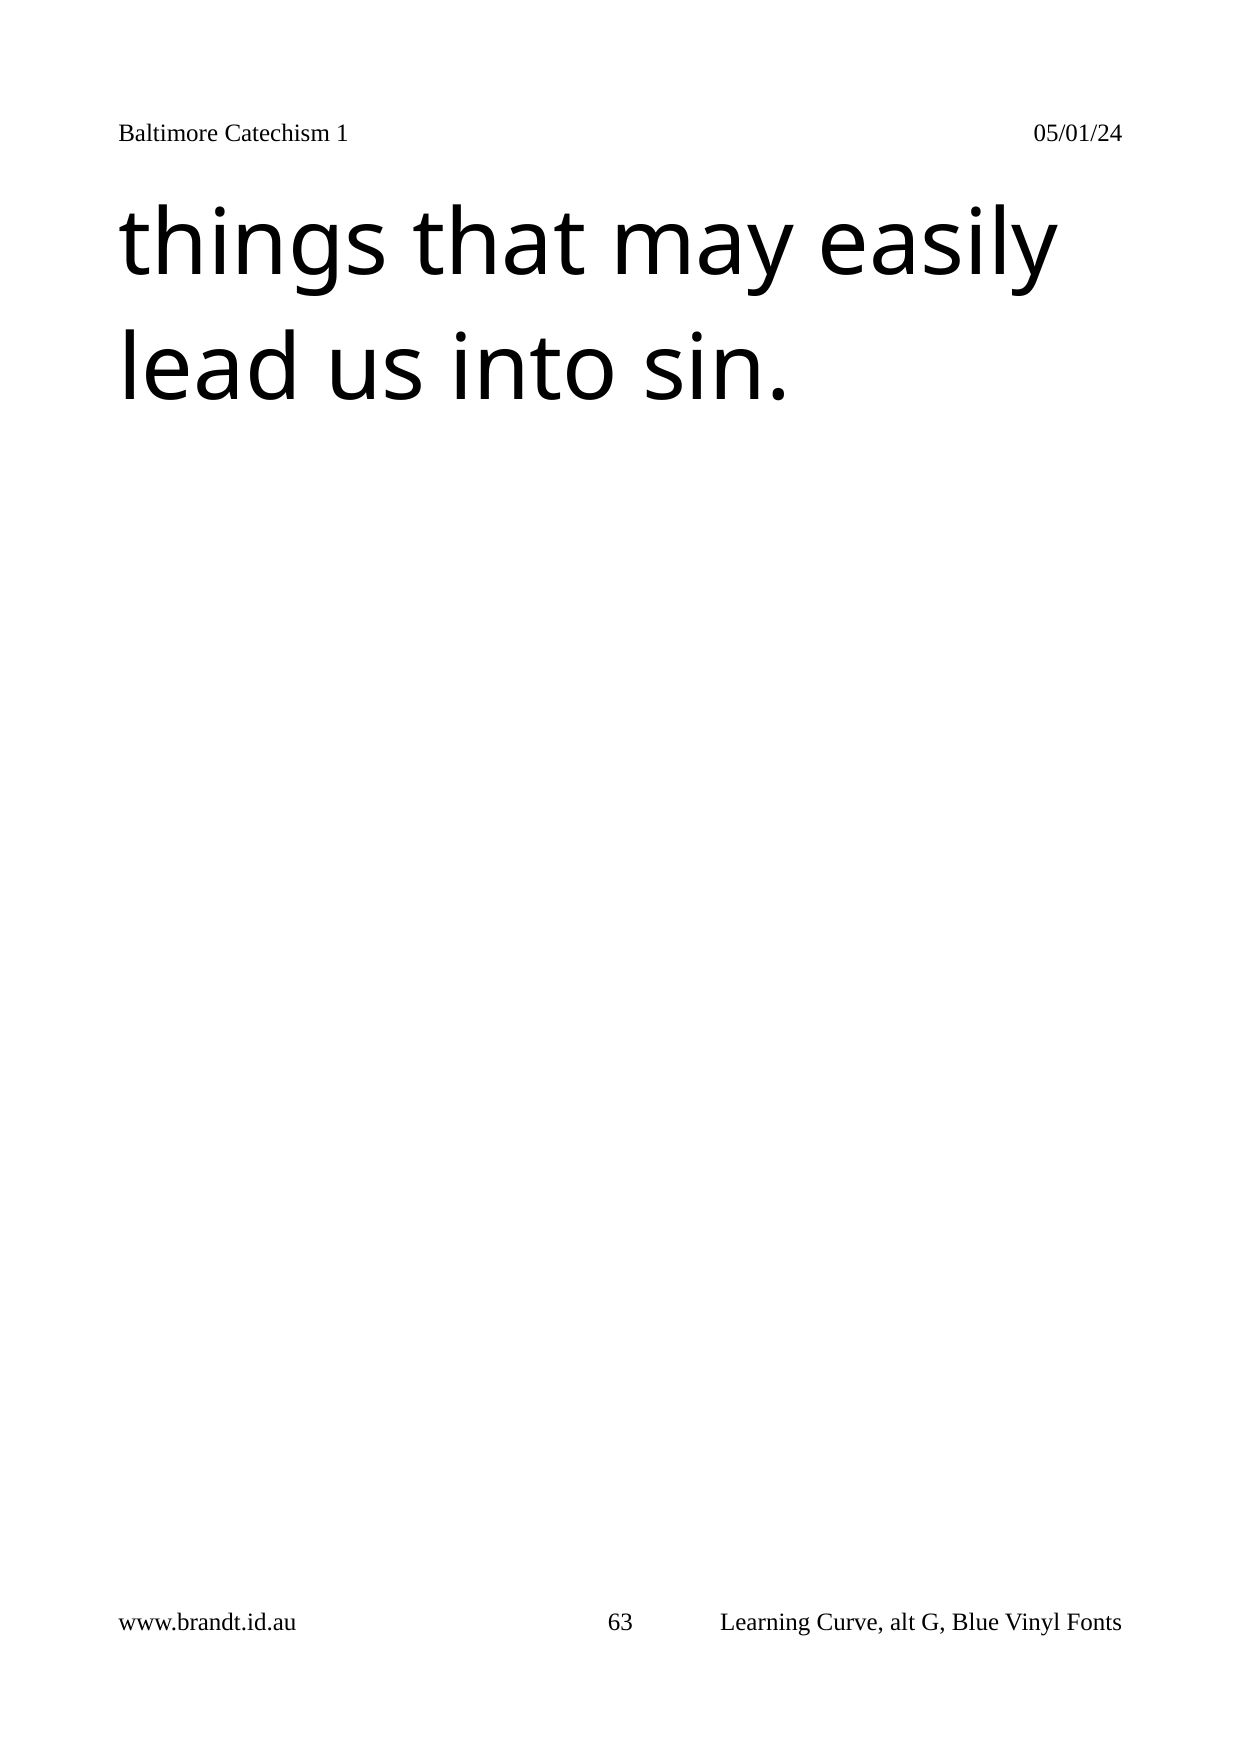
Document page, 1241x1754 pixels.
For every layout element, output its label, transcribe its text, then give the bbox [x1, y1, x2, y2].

text things that may easily lead us into sin. [118, 176, 1122, 426]
